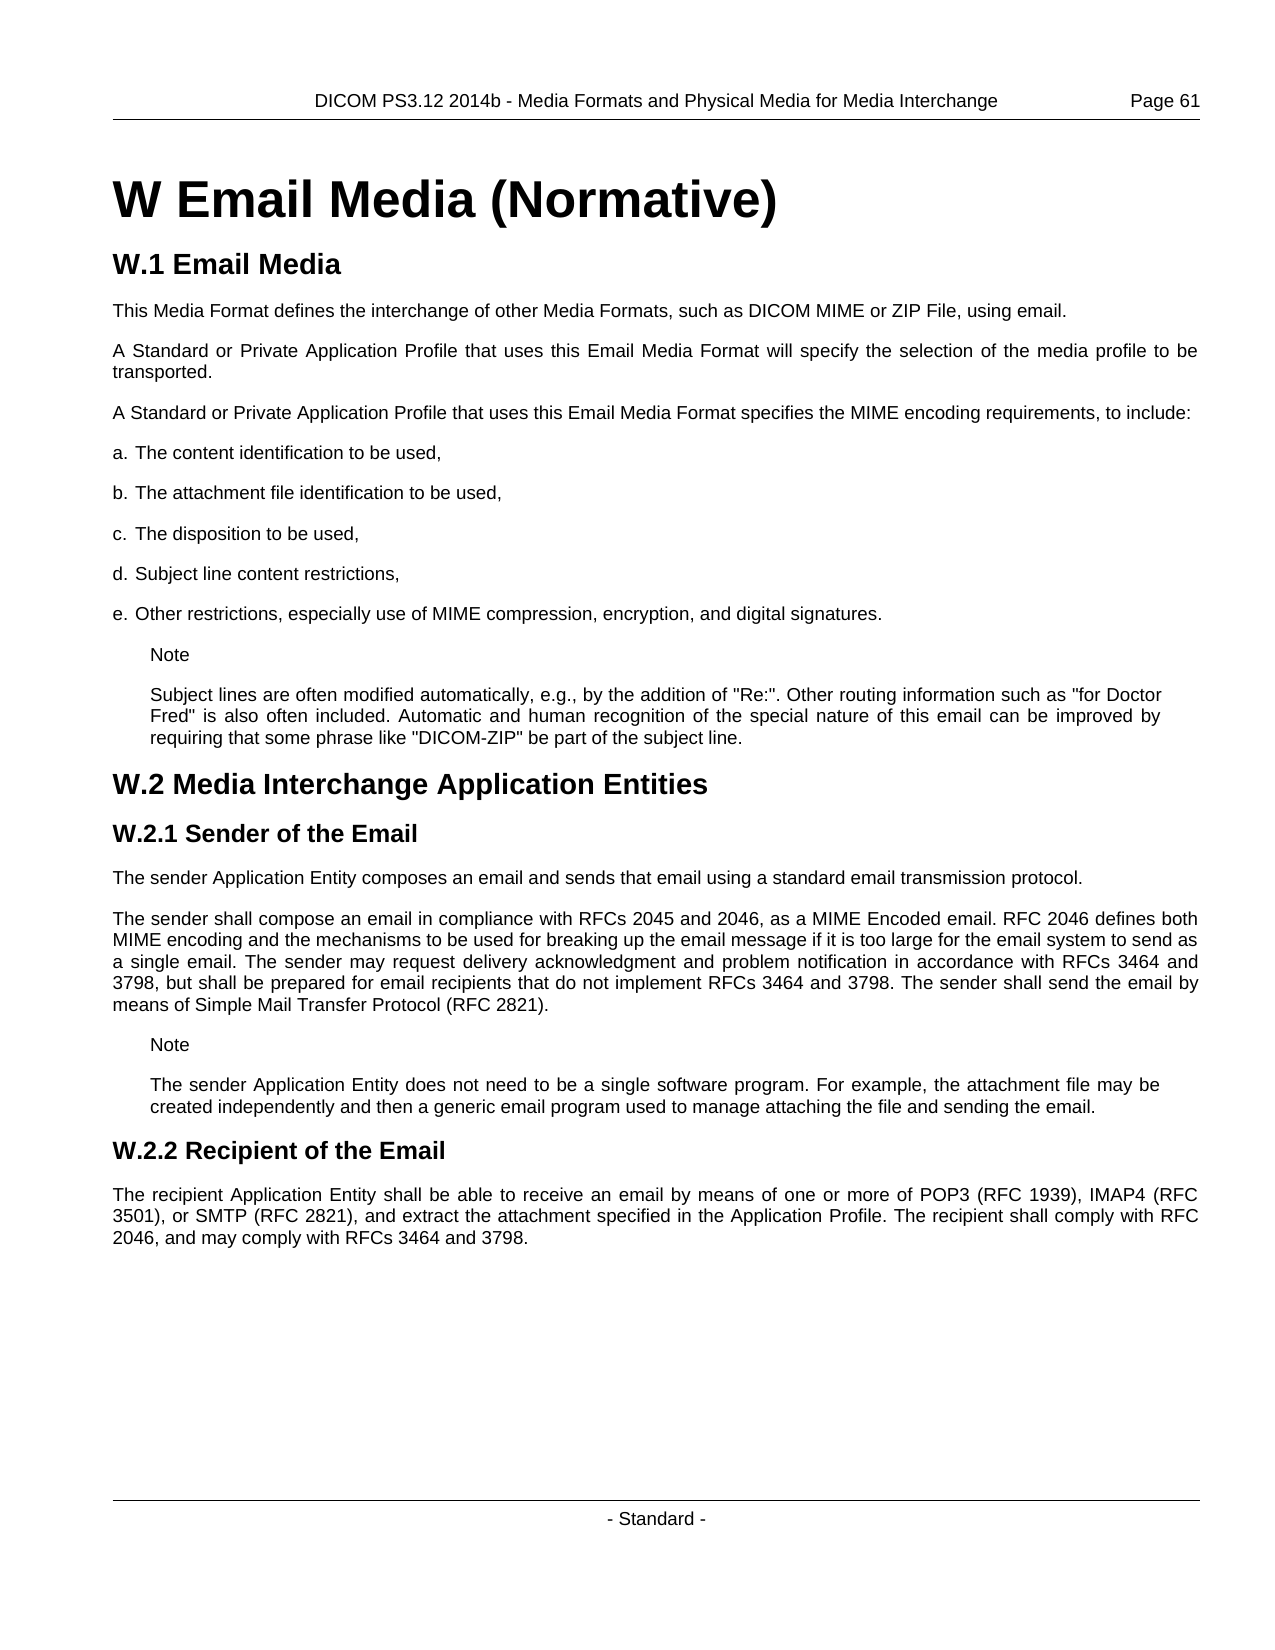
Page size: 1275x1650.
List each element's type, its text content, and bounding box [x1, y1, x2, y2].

list The disposition to be used, [112, 522, 1200, 544]
text W.1 Email Media [112, 247, 1200, 281]
text A Standard or Private Application Profile that uses this Email Media Format will specify the selection of the media profile to be transported. [112, 340, 1200, 383]
text Subject lines are often modified automatically, e.g., by the addition of "Re:". Other routing information such as "for Doctor Fred" is also often included. Automatic and human recognition of the special nature of this email can be improved by requiring that some phrase like "DICOM-ZIP" be part of the subject line. [150, 684, 1162, 748]
text A Standard or Private Application Profile that uses this Email Media Format specifies the MIME encoding requirements, to include: [112, 402, 1200, 423]
text W.2.2 Recipient of the Email [112, 1136, 1200, 1165]
list The attachment file identification to be used, [112, 482, 1200, 504]
list The content identification to be used, [112, 442, 1200, 463]
text W.2 Media Interchange Application Entities [112, 767, 1200, 801]
text The recipient Application Entity shall be able to receive an email by means of one or more of POP3 (RFC 1939), IMAP4 (RFC 3501), or SMTP (RFC 2821), and extract the attachment specified in the Application Profile. The recipient shall comply with RFC 2046, and may comply with RFCs 3464 and 3798. [112, 1183, 1200, 1248]
list Other restrictions, especially use of MIME compression, encryption, and digital signatures. [112, 603, 1200, 625]
text Note [150, 643, 1162, 665]
text The sender Application Entity composes an email and sends that email using a standard email transmission protocol. [112, 867, 1200, 888]
list Subject line content restrictions, [112, 563, 1200, 584]
text The sender shall compose an email in compliance with RFCs 2045 and 2046, as a MIME Encoded email. RFC 2046 defines both MIME encoding and the mechanisms to be used for breaking up the email message if it is too large for the email system to send as a single email. The sender may request delivery acknowledgment and problem notification in accordance with RFCs 3464 and 3798, but shall be prepared for email recipients that do not implement RFCs 3464 and 3798. The sender shall send the email by means of Simple Mail Transfer Protocol (RFC 2821). [112, 907, 1200, 1015]
text Note [150, 1034, 1162, 1055]
text W Email Media (Normative) [112, 169, 1200, 228]
text The sender Application Entity does not need to be a single software program. For example, the attachment file may be created independently and then a generic email program used to manage attaching the file and sending the email. [150, 1074, 1162, 1117]
text This Media Format defines the interchange of other Media Formats, such as DICOM MIME or ZIP File, using email. [112, 299, 1200, 321]
text W.2.1 Sender of the Email [112, 819, 1200, 848]
